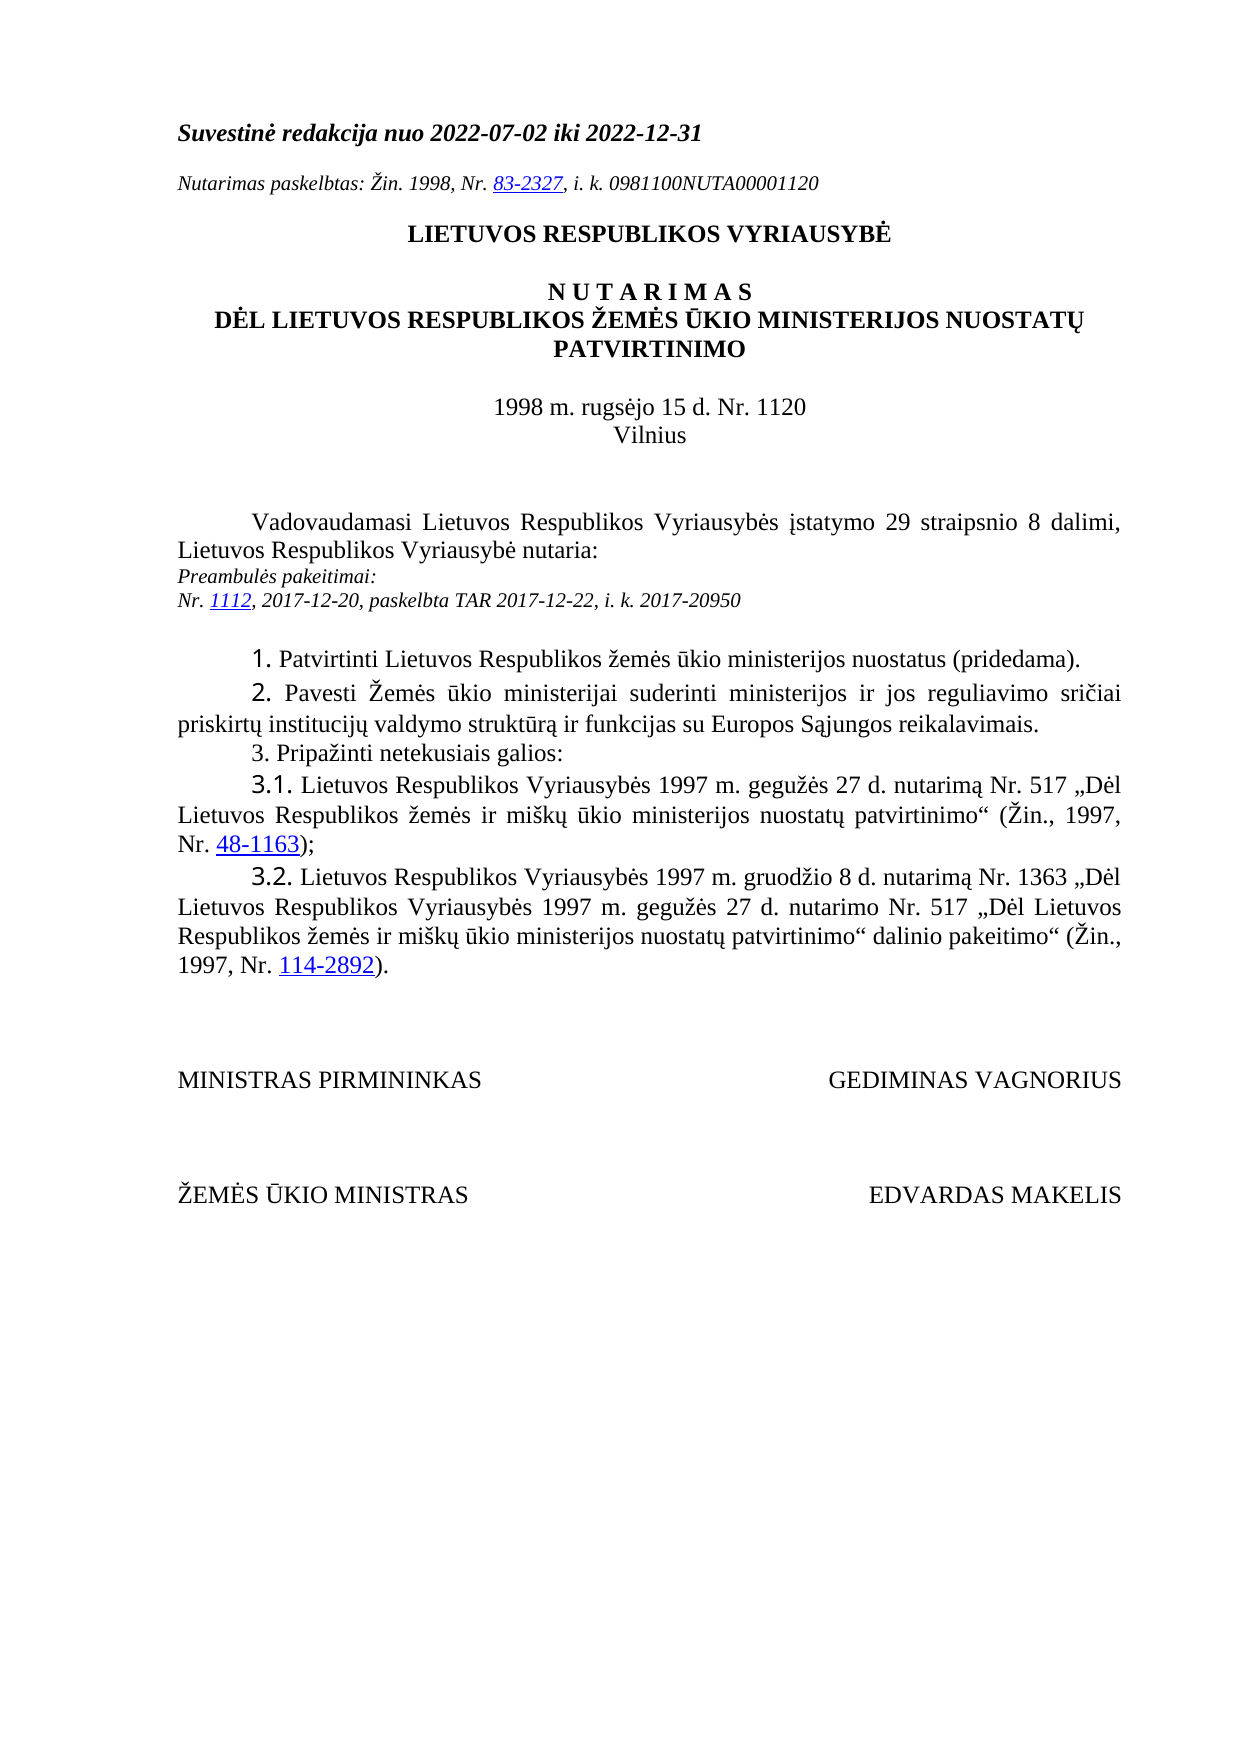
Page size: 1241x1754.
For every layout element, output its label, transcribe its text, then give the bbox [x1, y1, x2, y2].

text 1998 m. rugsėjo 15 d. Nr. 1120 [177, 392, 1122, 420]
text DĖL LIETUVOS RESPUBLIKOS ŽEMĖS ŪKIO MINISTERIJOS NUOSTATŲ PATVIRTINIMO [177, 305, 1122, 363]
text 3.1. Lietuvos Respublikos Vyriausybės 1997 m. gegužės 27 d. nutarimą Nr. 517 „Dėl Lietuvos Respublikos žemės ir miškų ūkio ministerijos nuostatų patvirtinimo“ (Žin., 1997, Nr. 48-1163); [177, 767, 1122, 858]
text Nr. 1112, 2017-12-20, paskelbta TAR 2017-12-22, i. k. 2017-20950 [177, 588, 1122, 612]
text ŽEMĖS ŪKIO MINISTRAS EDVARDAS MAKELIS [177, 1180, 1122, 1208]
text LIETUVOS RESPUBLIKOS VYRIAUSYBĖ [177, 219, 1122, 248]
text Vadovaudamasi Lietuvos Respublikos Vyriausybės įstatymo 29 straipsnio 8 dalimi, Lietuvos Respublikos Vyriausybė nutaria: [177, 507, 1122, 564]
text Suvestinė redakcija nuo 2022-07-02 iki 2022-12-31 [177, 118, 1122, 147]
text Nutarimas paskelbtas: Žin. 1998, Nr. 83-2327, i. k. 0981100NUTA00001120 [177, 171, 1122, 195]
text 3. Pripažinti netekusiais galios: [177, 738, 1122, 767]
text Vilnius [177, 420, 1122, 449]
text 2. Pavesti Žemės ūkio ministerijai suderinti ministerijos ir jos reguliavimo sričiai priskirtų institucijų valdymo struktūrą ir funkcijas su Europos Sąjungos reikalavimais. [177, 675, 1122, 738]
text MINISTRAS PIRMININKAS GEDIMINAS VAGNORIUS [177, 1065, 1122, 1093]
text Preambulės pakeitimai: [177, 564, 1122, 588]
text 1. Patvirtinti Lietuvos Respublikos žemės ūkio ministerijos nuostatus (pridedama). [177, 641, 1122, 675]
text 3.2. Lietuvos Respublikos Vyriausybės 1997 m. gruodžio 8 d. nutarimą Nr. 1363 „Dėl Lietuvos Respublikos Vyriausybės 1997 m. gegužės 27 d. nutarimo Nr. 517 „Dėl Lietuvos Respublikos žemės ir miškų ūkio ministerijos nuostatų patvirtinimo“ dalinio pakeitimo“ (Žin., 1997, Nr. 114-2892). [177, 858, 1122, 978]
text N U T A R I M A S [177, 277, 1122, 305]
